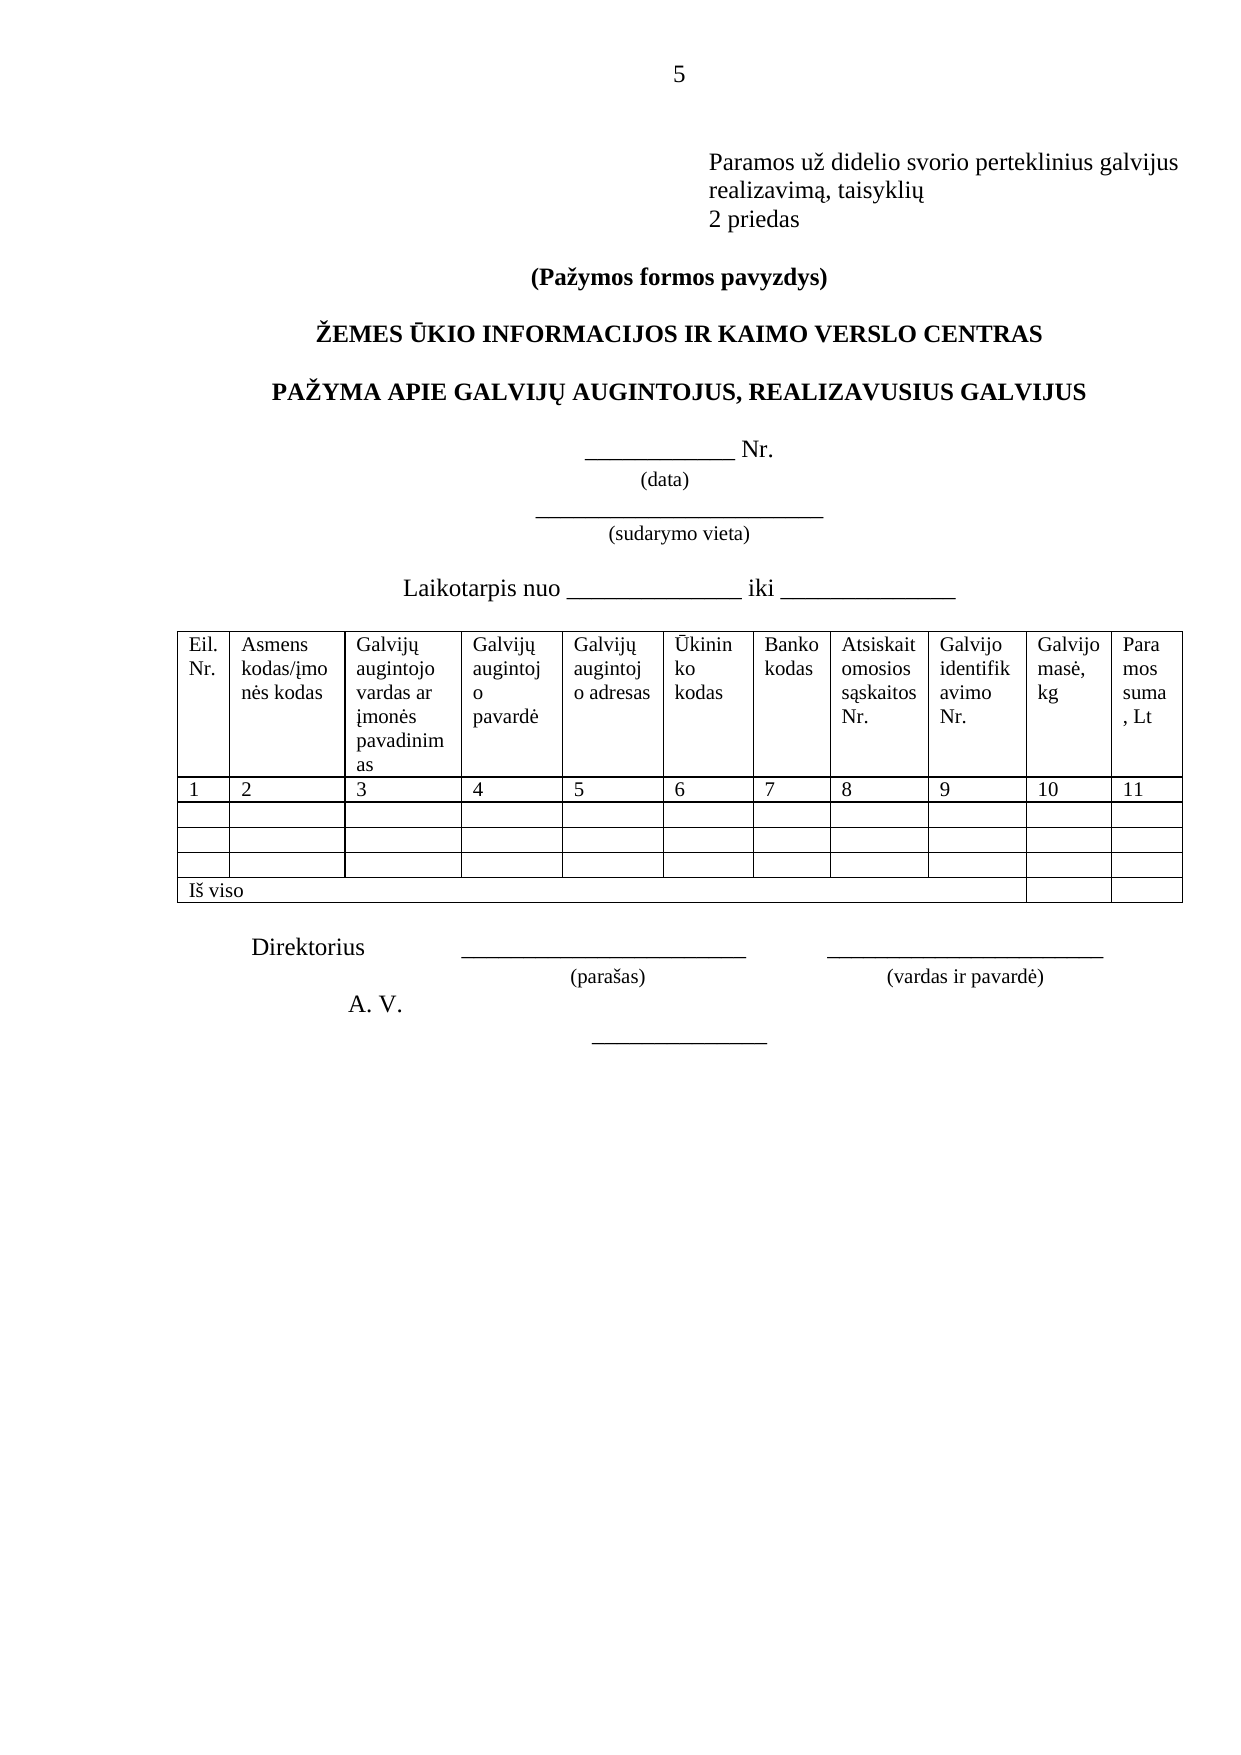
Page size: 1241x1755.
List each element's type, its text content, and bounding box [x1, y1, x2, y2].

text 2 priedas [177, 204, 1181, 233]
table_header Galvijo masė, kg [1027, 632, 1111, 776]
table_cell [346, 853, 461, 877]
table_cell 4 [462, 778, 562, 801]
table_cell [462, 803, 562, 827]
text ______________ [177, 1018, 1181, 1047]
table_cell [462, 853, 562, 877]
table_header Galvijų augintojo adresas [563, 632, 663, 776]
table_cell [831, 803, 928, 827]
table_cell 3 [346, 778, 461, 801]
table_cell 7 [754, 778, 830, 801]
text ŽEMES ŪKIO INFORMACIJOS IR KAIMO VERSLO CENTRAS [177, 319, 1181, 348]
text A. V. [177, 989, 1181, 1018]
table_cell 9 [929, 778, 1026, 801]
table_cell [1027, 878, 1111, 902]
text Laikotarpis nuo ______________ iki ______________ [177, 573, 1181, 602]
text (sudarymo vieta) [177, 521, 1181, 545]
text Paramos už didelio svorio perteklinius galvijus [177, 147, 1181, 176]
table_cell [929, 828, 1026, 852]
table_cell [929, 853, 1026, 877]
table_cell 2 [230, 778, 344, 801]
table_header Asmens kodas/įmonės kodas [230, 632, 344, 776]
table_cell 10 [1027, 778, 1111, 801]
table_cell [754, 803, 830, 827]
table_header Ūkininko kodas [664, 632, 753, 776]
table_header Banko kodas [754, 632, 830, 776]
table_header Paramos suma, Lt [1112, 632, 1182, 776]
table_cell [346, 803, 461, 827]
table_cell 8 [831, 778, 928, 801]
table_cell [1027, 853, 1111, 877]
text ____________ Nr. [177, 434, 1181, 463]
table_cell [178, 853, 229, 877]
table_cell [664, 803, 753, 827]
table_cell [1027, 803, 1111, 827]
table_cell [346, 828, 461, 852]
table_cell [1112, 803, 1182, 827]
table_cell [831, 853, 928, 877]
table_cell [563, 803, 663, 827]
text (data) [177, 463, 1181, 492]
table_cell [1112, 878, 1182, 902]
text Direktorius [177, 932, 1181, 960]
table_cell Iš viso [178, 878, 1026, 902]
table_cell [563, 853, 663, 877]
table_cell [230, 828, 344, 852]
table_cell [664, 853, 753, 877]
table_cell [230, 853, 344, 877]
table_cell [929, 803, 1026, 827]
text (Pažymos formos pavyzdys) [177, 262, 1181, 291]
table_header Eil. Nr. [178, 632, 229, 776]
table_cell [462, 828, 562, 852]
table_cell 6 [664, 778, 753, 801]
table_cell [831, 828, 928, 852]
table_header Galvijo identifikavimo Nr. [929, 632, 1026, 776]
text realizavimą, taisyklių [177, 176, 1181, 204]
table_cell [563, 828, 663, 852]
table_cell [664, 828, 753, 852]
table_cell [178, 803, 229, 827]
table_header Atsiskaitomosios sąskaitos Nr. [831, 632, 928, 776]
table_cell [178, 828, 229, 852]
table_cell 11 [1112, 778, 1182, 801]
table_cell [1112, 828, 1182, 852]
table_cell [754, 828, 830, 852]
table_cell 5 [563, 778, 663, 801]
table_header Galvijų augintojo pavardė [462, 632, 562, 776]
table_cell 1 [178, 778, 229, 801]
table_cell [1112, 853, 1182, 877]
text _______________________ [177, 492, 1181, 521]
table_cell [754, 853, 830, 877]
table_cell [230, 803, 344, 827]
table_header Galvijų augintojo vardas ar įmonės pavadinimas [346, 632, 461, 776]
text (parašas) (vardas ir pavardė) [177, 960, 1181, 989]
table_cell [1027, 828, 1111, 852]
text PAŽYMA APIE GALVIJŲ AUGINTOJUS, REALIZAVUSIUS GALVIJUS [177, 377, 1181, 406]
